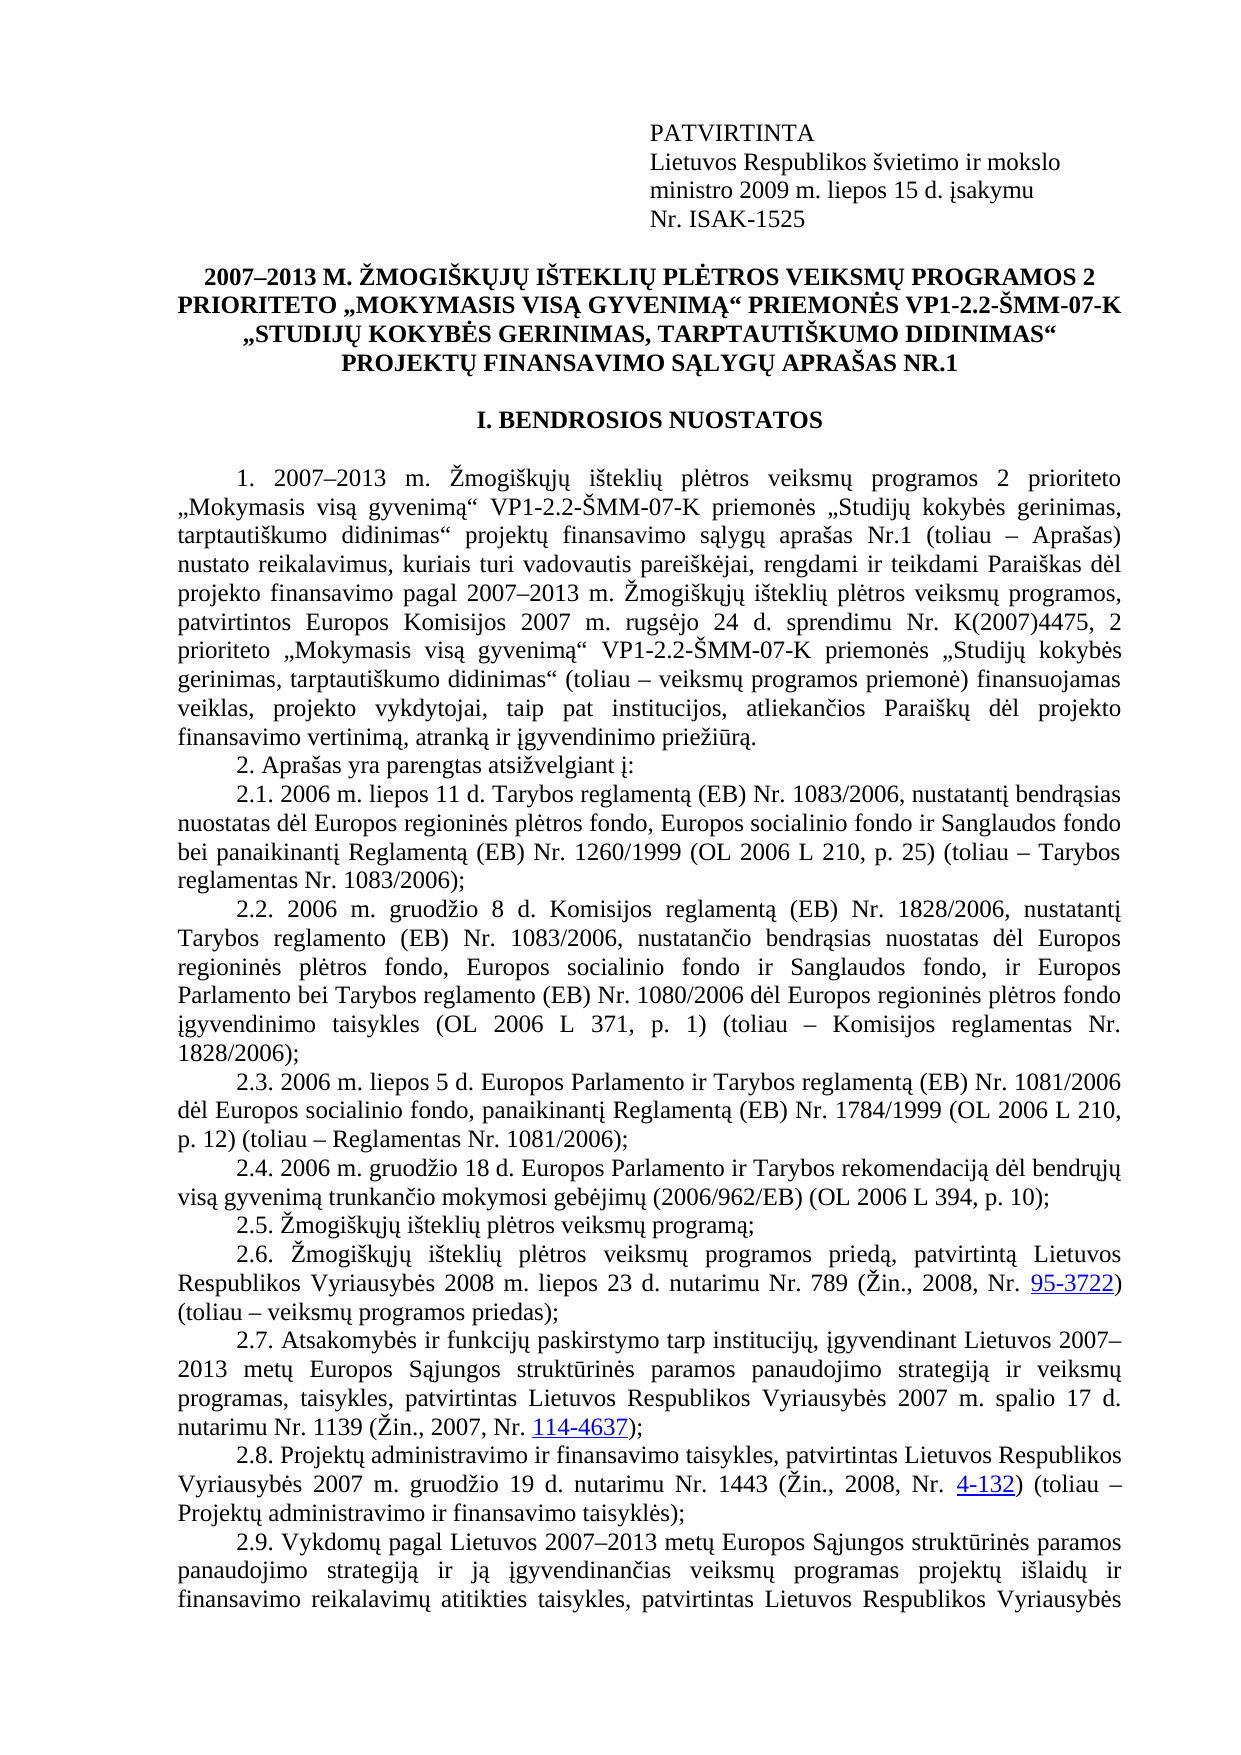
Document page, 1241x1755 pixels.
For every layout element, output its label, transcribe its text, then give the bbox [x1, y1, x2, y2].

text 2. Aprašas yra parengtas atsižvelgiant į: [177, 751, 1122, 779]
text 2.4. 2006 m. gruodžio 18 d. Europos Parlamento ir Tarybos rekomendaciją dėl bendrųjų visą gyvenimą trunkančio mokymosi gebėjimų (2006/962/EB) (OL 2006 L 394, p. 10); [177, 1153, 1122, 1211]
text 2.5. Žmogiškųjų išteklių plėtros veiksmų programą; [177, 1211, 1122, 1239]
text 2.2. 2006 m. gruodžio 8 d. Komisijos reglamentą (EB) Nr. 1828/2006, nustatantį Tarybos reglamento (EB) Nr. 1083/2006, nustatančio bendrąsias nuostatas dėl Europos regioninės plėtros fondo, Europos socialinio fondo ir Sanglaudos fondo, ir Europos Parlamento bei Tarybos reglamento (EB) Nr. 1080/2006 dėl Europos regioninės plėtros fondo įgyvendinimo taisykles (OL 2006 L 371, p. 1) (toliau – Komisijos reglamentas Nr. 1828/2006); [177, 894, 1122, 1067]
text 1. 2007–2013 m. Žmogiškųjų išteklių plėtros veiksmų programos 2 prioriteto „Mokymasis visą gyvenimą“ VP1-2.2-ŠMM-07-K priemonės „Studijų kokybės gerinimas, tarptautiškumo didinimas“ projektų finansavimo sąlygų aprašas Nr.1 (toliau – Aprašas) nustato reikalavimus, kuriais turi vadovautis pareiškėjai, rengdami ir teikdami Paraiškas dėl projekto finansavimo pagal 2007–2013 m. Žmogiškųjų išteklių plėtros veiksmų programos, patvirtintos Europos Komisijos 2007 m. rugsėjo 24 d. sprendimu Nr. K(2007)4475, 2 prioriteto „Mokymasis visą gyvenimą“ VP1-2.2-ŠMM-07-K priemonės „Studijų kokybės gerinimas, tarptautiškumo didinimas“ (toliau – veiksmų programos priemonė) finansuojamas veiklas, projekto vykdytojai, taip pat institucijos, atliekančios Paraiškų dėl projekto finansavimo vertinimą, atranką ir įgyvendinimo priežiūrą. [177, 463, 1122, 751]
text 2.3. 2006 m. liepos 5 d. Europos Parlamento ir Tarybos reglamentą (EB) Nr. 1081/2006 dėl Europos socialinio fondo, panaikinantį Reglamentą (EB) Nr. 1784/1999 (OL 2006 L 210, p. 12) (toliau – Reglamentas Nr. 1081/2006); [177, 1067, 1122, 1153]
text Lietuvos Respublikos švietimo ir mokslo ministro 2009 m. liepos 15 d. įsakymu Nr. ISAK-1525 [649, 147, 1122, 233]
text patvirtinta [649, 118, 1122, 147]
text 2.9. Vykdomų pagal Lietuvos 2007–2013 metų Europos Sąjungos struktūrinės paramos panaudojimo strategiją ir ją įgyvendinančias veiksmų programas projektų išlaidų ir finansavimo reikalavimų atitikties taisykles, patvirtintas Lietuvos Respublikos Vyriausybės [177, 1527, 1122, 1613]
text I. Bendrosios nuostatos [177, 406, 1122, 434]
text 2.7. Atsakomybės ir funkcijų paskirstymo tarp institucijų, įgyvendinant Lietuvos 2007–2013 metų Europos Sąjungos struktūrinės paramos panaudojimo strategiją ir veiksmų programas, taisykles, patvirtintas Lietuvos Respublikos Vyriausybės 2007 m. spalio 17 d. nutarimu Nr. 1139 (Žin., 2007, Nr. 114-4637); [177, 1326, 1122, 1441]
text 2.6. Žmogiškųjų išteklių plėtros veiksmų programos priedą, patvirtintą Lietuvos Respublikos Vyriausybės 2008 m. liepos 23 d. nutarimu Nr. 789 (Žin., 2008, Nr. 95-3722) (toliau – veiksmų programos priedas); [177, 1239, 1122, 1326]
text 2007–2013 m. Žmogiškųjų išteklių plėtros veiksmų programos 2 prioriteto „mokymasis visą gyvenimą“ PRIEMONĖs VP1-2.2-ŠMM-07-K „Studijų kokybės gerinimas, tarptautiškumo didinimas“ projektų finansavimo sąlygų aprašas Nr.1 [177, 262, 1122, 377]
text 2.1. 2006 m. liepos 11 d. Tarybos reglamentą (EB) Nr. 1083/2006, nustatantį bendrąsias nuostatas dėl Europos regioninės plėtros fondo, Europos socialinio fondo ir Sanglaudos fondo bei panaikinantį Reglamentą (EB) Nr. 1260/1999 (OL 2006 L 210, p. 25) (toliau – Tarybos reglamentas Nr. 1083/2006); [177, 779, 1122, 894]
text 2.8. Projektų administravimo ir finansavimo taisykles, patvirtintas Lietuvos Respublikos Vyriausybės 2007 m. gruodžio 19 d. nutarimu Nr. 1443 (Žin., 2008, Nr. 4-132) (toliau – Projektų administravimo ir finansavimo taisyklės); [177, 1441, 1122, 1527]
